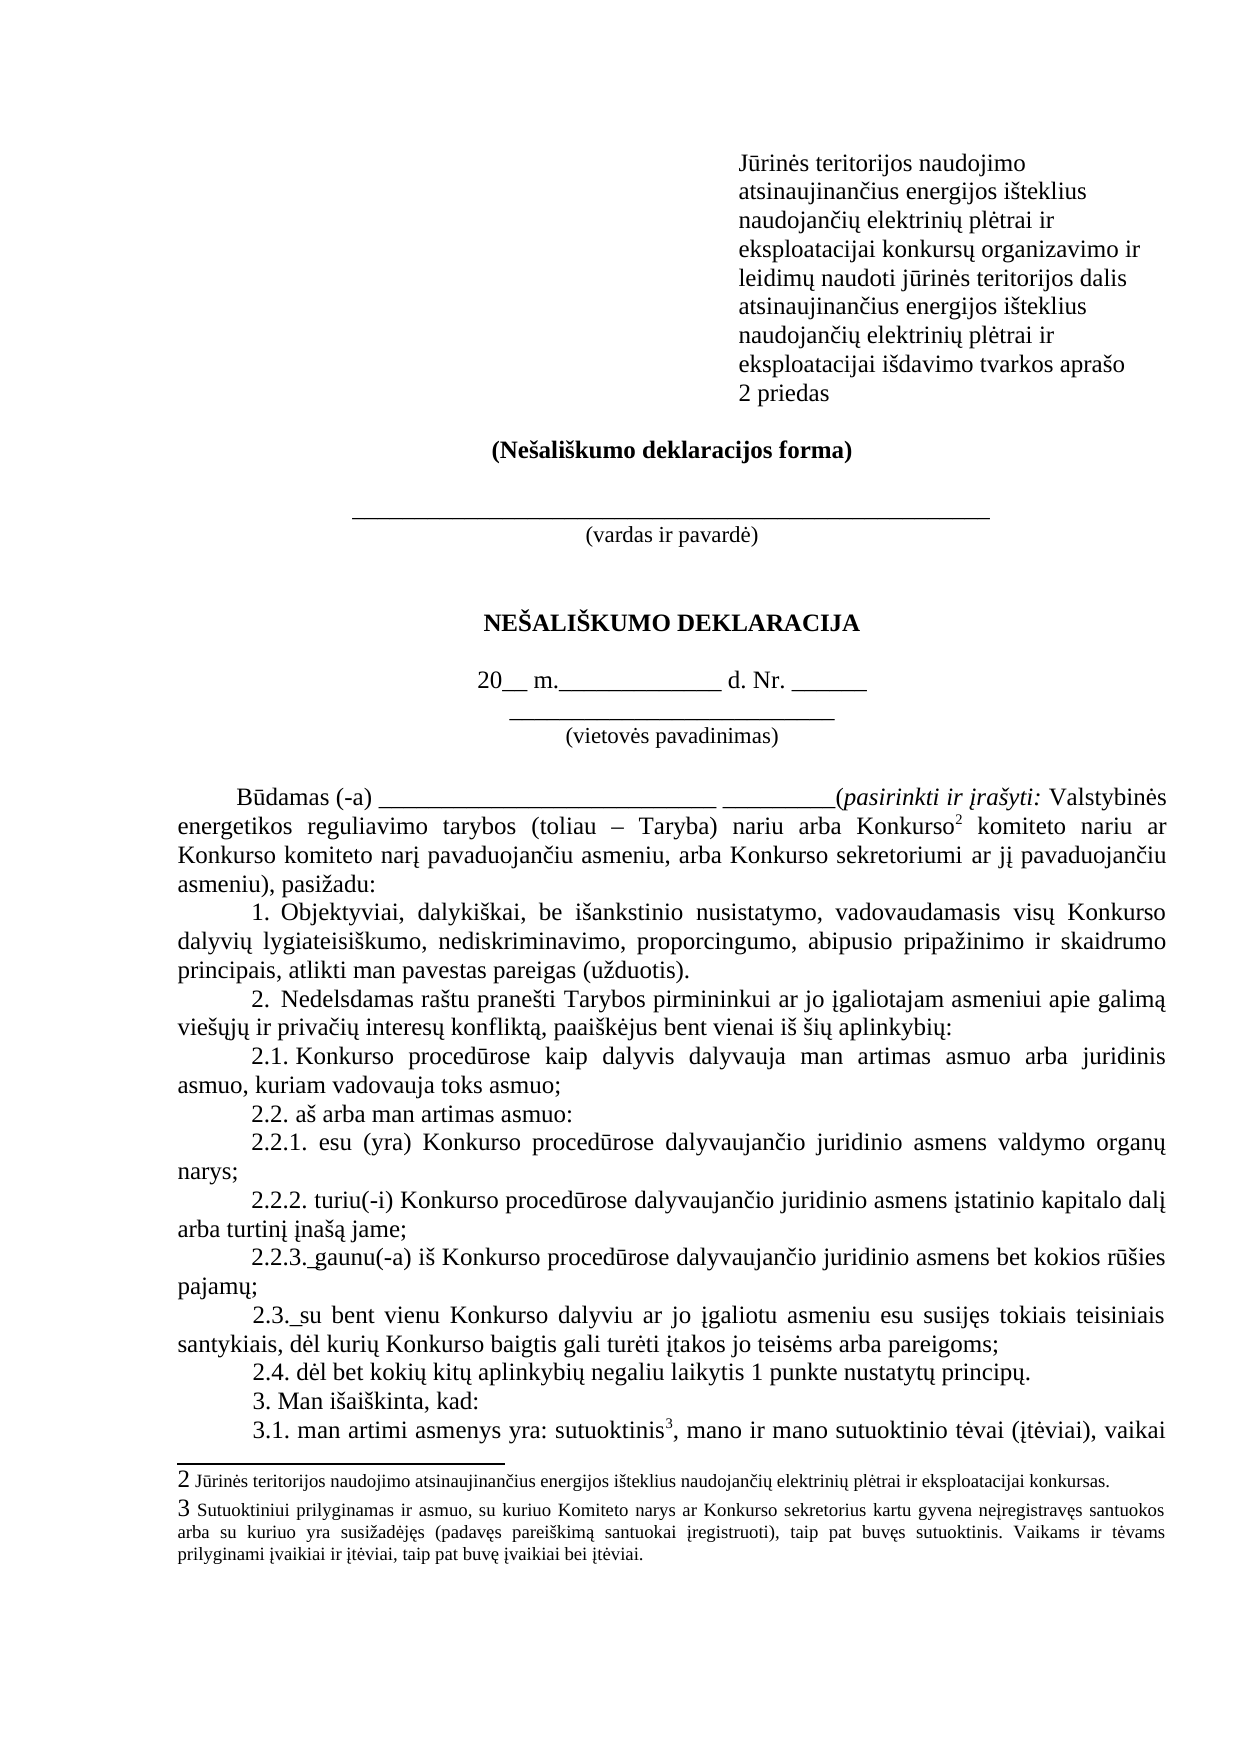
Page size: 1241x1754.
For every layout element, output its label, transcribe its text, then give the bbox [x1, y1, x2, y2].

text 1. Objektyviai, dalykiškai, be išankstinio nusistatymo, vadovaudamasis visų Konkurso dalyvių lygiateisiškumo, nediskriminavimo, proporcingumo, abipusio pripažinimo ir skaidrumo principais, atlikti man pavestas pareigas (užduotis). [177, 897, 1167, 984]
text (vietovės pavadinimas) [177, 723, 1167, 749]
text (Nešališkumo deklaracijos forma) [177, 435, 1167, 464]
text 3.1. man artimi asmenys yra: sutuoktinis, mano ir mano sutuoktinio tėvai (įtėviai), vaikai [177, 1415, 1167, 1444]
text 2.3. su bent vienu Konkurso dalyviu ar jo įgaliotu asmeniu esu susijęs tokiais teisiniais santykiais, dėl kurių Konkurso baigtis gali turėti įtakos jo teisėms arba pareigoms; [177, 1300, 1167, 1357]
text eksploatacijai išdavimo tvarkos aprašo [738, 349, 1167, 378]
text 2.2.2. turiu(-i) Konkurso procedūrose dalyvaujančio juridinio asmens įstatinio kapitalo dalį arba turtinį įnašą jame; [177, 1185, 1167, 1242]
text 2.1. Konkurso procedūrose kaip dalyvis dalyvauja man artimas asmuo arba juridinis asmuo, kuriam vadovauja toks asmuo; [177, 1041, 1167, 1099]
text Būdamas (-a) ___________________________ _________(pasirinkti ir įrašyti: Valstybinės energetikos reguliavimo tarybos (toliau – Taryba) nariu arba Konkurso komiteto nariu ar Konkurso komiteto narį pavaduojančiu asmeniu, arba Konkurso sekretoriumi ar jį pavaduojančiu asmeniu), pasižadu: [177, 782, 1167, 897]
text 2.4. dėl bet kokių kitų aplinkybių negaliu laikytis 1 punkte nustatytų principų. [177, 1357, 1167, 1386]
text Jūrinės teritorijos naudojimo atsinaujinančius energijos išteklius naudojančių elektrinių plėtrai ir eksploatacijai konkursas. [177, 1464, 1167, 1493]
text eksploatacijai konkursų organizavimo ir [738, 234, 1167, 263]
text NEŠALIŠKUMO DEKLARACIJA [177, 608, 1167, 636]
text naudojančių elektrinių plėtrai ir [738, 205, 1167, 234]
text 2. Nedelsdamas raštu pranešti Tarybos pirmininkui ar jo įgaliotajam asmeniui apie galimą viešųjų ir privačių interesų konfliktą, paaiškėjus bent vienai iš šių aplinkybių: [177, 984, 1167, 1041]
text __________________________ [177, 694, 1167, 723]
text ___________________________________________________ [177, 493, 1167, 521]
text 20__ m._____________ d. Nr. ______ [177, 665, 1167, 694]
text atsinaujinančius energijos išteklius [738, 291, 1167, 320]
text atsinaujinančius energijos išteklius [738, 176, 1167, 205]
text leidimų naudoti jūrinės teritorijos dalis [738, 263, 1167, 291]
text Sutuoktiniui prilyginamas ir asmuo, su kuriuo Komiteto narys ar Konkurso sekretorius kartu gyvena neįregistravęs santuokos arba su kuriuo yra susižadėjęs (padavęs pareiškimą santuokai įregistruoti), taip pat buvęs sutuoktinis. Vaikams ir tėvams prilyginami įvaikiai ir įtėviai, taip pat buvę įvaikiai bei įtėviai. [177, 1493, 1167, 1564]
text 2.2.3. gaunu(-a) iš Konkurso procedūrose dalyvaujančio juridinio asmens bet kokios rūšies pajamų; [177, 1242, 1167, 1300]
text 3. Man išaiškinta, kad: [177, 1386, 1167, 1415]
text (vardas ir pavardė) [177, 521, 1167, 555]
text Jūrinės teritorijos naudojimo [738, 148, 1167, 176]
text 2 priedas [738, 378, 1167, 406]
text 2.2. aš arba man artimas asmuo: [177, 1099, 1167, 1127]
text 2.2.1. esu (yra) Konkurso procedūrose dalyvaujančio juridinio asmens valdymo organų narys; [177, 1127, 1167, 1185]
text naudojančių elektrinių plėtrai ir [738, 320, 1167, 349]
